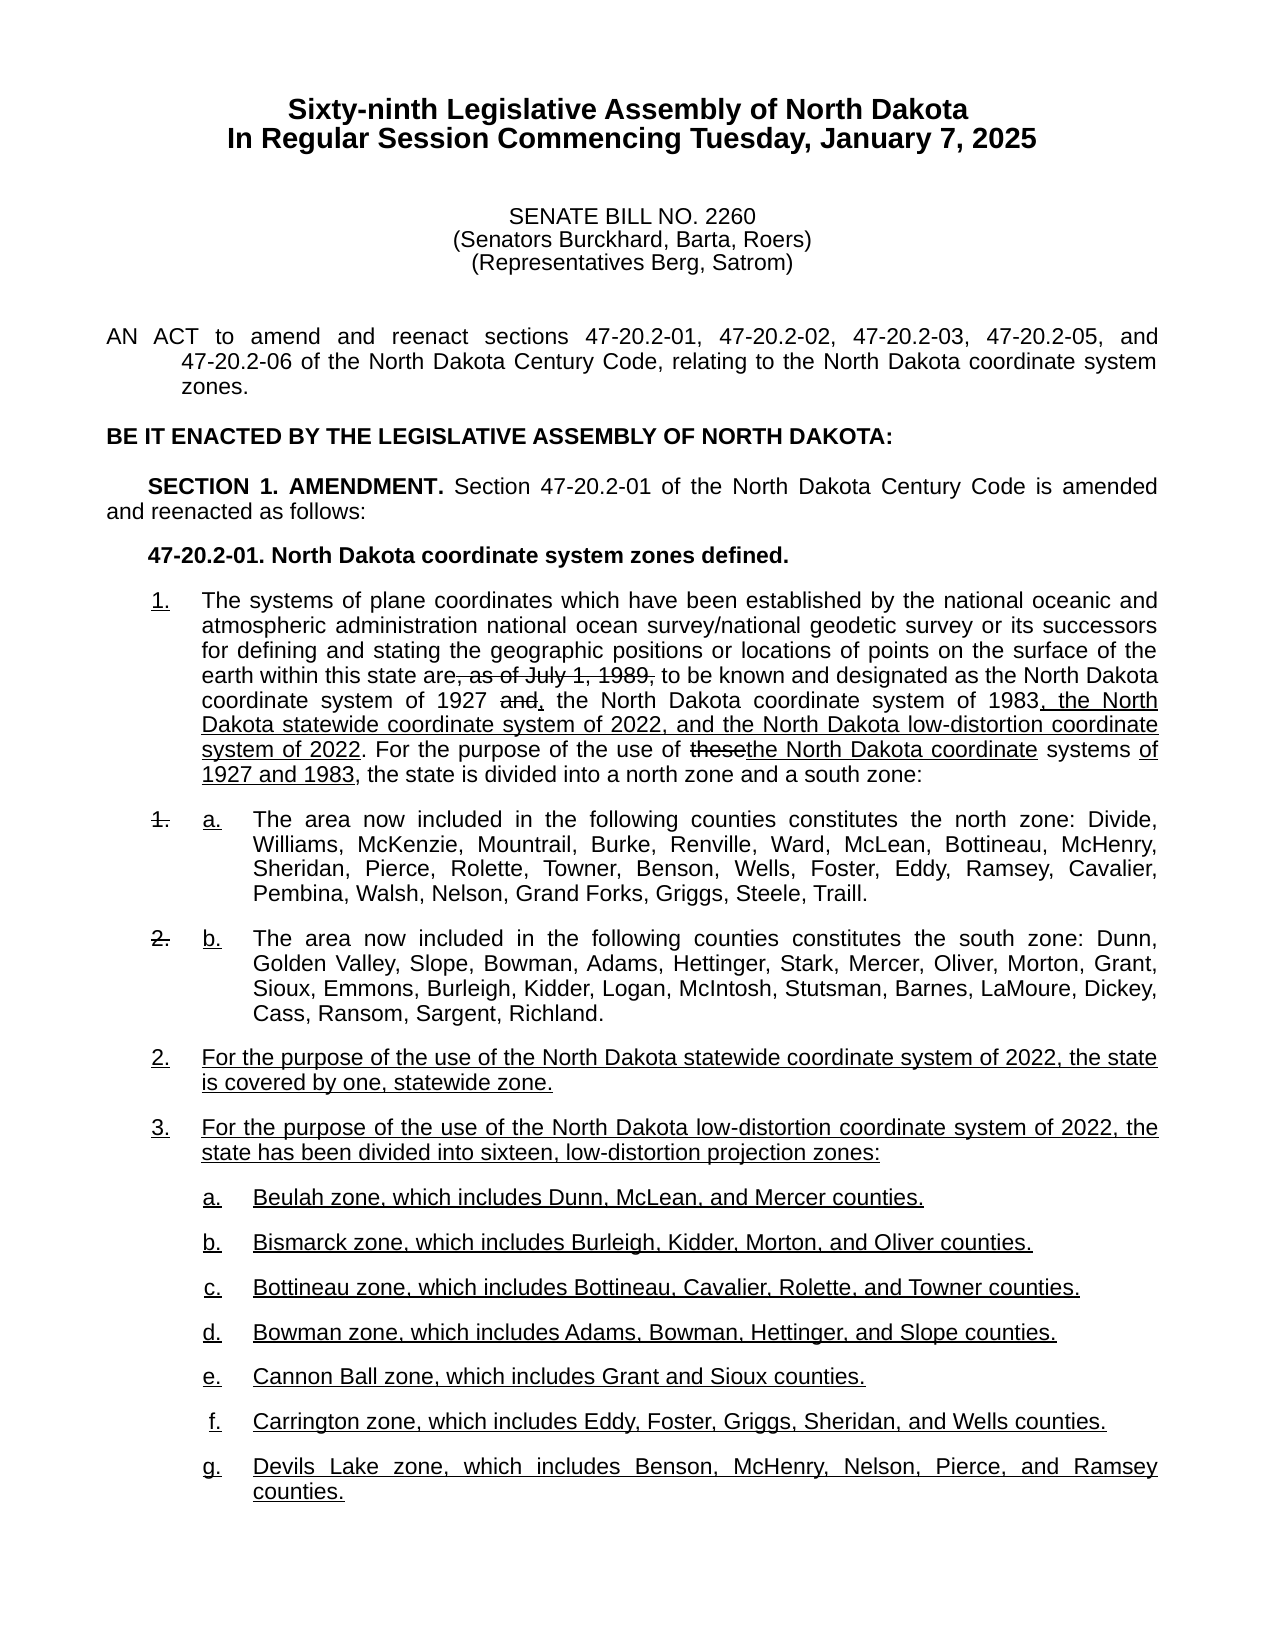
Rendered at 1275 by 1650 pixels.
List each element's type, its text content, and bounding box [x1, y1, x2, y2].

text e. Cannon Ball zone, which includes Grant and Sioux counties. [106, 1365, 1158, 1390]
text 2. For the purpose of the use of the North Dakota statewide coordinate system of 2022, the state is covered by one, statewide zone. [106, 1046, 1158, 1096]
text b. Bismarck zone, which includes Burleigh, Kidder, Morton, and Oliver counties. [106, 1230, 1158, 1255]
text 3. For the purpose of the use of the North Dakota low‑distortion coordinate system of 2022, the state has been divided into sixteen, low‑distortion projection zones: [106, 1116, 1158, 1165]
text 1. The systems of plane coordinates which have been established by the national oceanic and atmospheric administration national ocean survey/national geodetic survey or its successors for defining and stating the geographic positions or locations of points on the surface of the earth within this state are, as of July 1, 1989, to be known and designated as the North Dakota coordinate system of 1927 and, the North Dakota coordinate system of 1983, the North Dakota statewide coordinate system of 2022, and the North Dakota low‑distortion coordinate system of 2022. For the purpose of the use of thesethe North Dakota coordinate systems of 1927 and 1983, the state is divided into a north zone and a south zone: [106, 589, 1158, 787]
text g. Devils Lake zone, which includes Benson, McHenry, Nelson, Pierce, and Ramsey counties. [106, 1455, 1158, 1504]
title Sixty-ninth Legislative Assembly of North Dakota [106, 96, 1158, 125]
text 2. b. The area now included in the following counties constitutes the south zone: Dunn, Golden Valley, Slope, Bowman, Adams, Hettinger, Stark, Mercer, Oliver, Morton, Grant, Sioux, Emmons, Burleigh, Kidder, Logan, McIntosh, Stutsman, Barnes, LaMoure, Dickey, Cass, Ransom, Sargent, Richland. [106, 927, 1158, 1026]
text c. Bottineau zone, which includes Bottineau, Cavalier, Rolette, and Towner counties. [106, 1275, 1158, 1300]
subtitle 47‑20.2‑01. North Dakota coordinate system zones defined. [106, 544, 1158, 569]
text (Representatives Berg, Satrom) [106, 252, 1158, 275]
text Senate BILL NO. 2260 [106, 204, 1158, 229]
text f. Carrington zone, which includes Eddy, Foster, Griggs, Sheridan, and Wells counties. [106, 1410, 1158, 1435]
text SECTION 1. AMENDMENT. Section 47‑20.2‑01 of the North Dakota Century Code is amended and reenacted as follows: [106, 474, 1158, 524]
text BE IT ENACTED BY THE LEGISLATIVE ASSEMBLY OF NORTH DAKOTA: [106, 425, 1158, 449]
title In Regular Session Commencing Tuesday, January 7, 2025 [106, 125, 1158, 154]
text a. Beulah zone, which includes Dunn, McLean, and Mercer counties. [106, 1185, 1158, 1210]
text (Senators Burckhard, Barta, Roers) [106, 229, 1158, 252]
title AN ACT to amend and reenact sections 47‑20.2‑01, 47‑20.2‑02, 47‑20.2‑03, 47‑20.2‑05, and 47‑20.2‑06 of the North Dakota Century Code, relating to the North Dakota coordinate system zones. [106, 325, 1158, 399]
text 1. a. The area now included in the following counties constitutes the north zone: Divide, Williams, McKenzie, Mountrail, Burke, Renville, Ward, McLean, Bottineau, McHenry, Sheridan, Pierce, Rolette, Towner, Benson, Wells, Foster, Eddy, Ramsey, Cavalier, Pembina, Walsh, Nelson, Grand Forks, Griggs, Steele, Traill. [106, 807, 1158, 907]
text d. Bowman zone, which includes Adams, Bowman, Hettinger, and Slope counties. [106, 1320, 1158, 1345]
